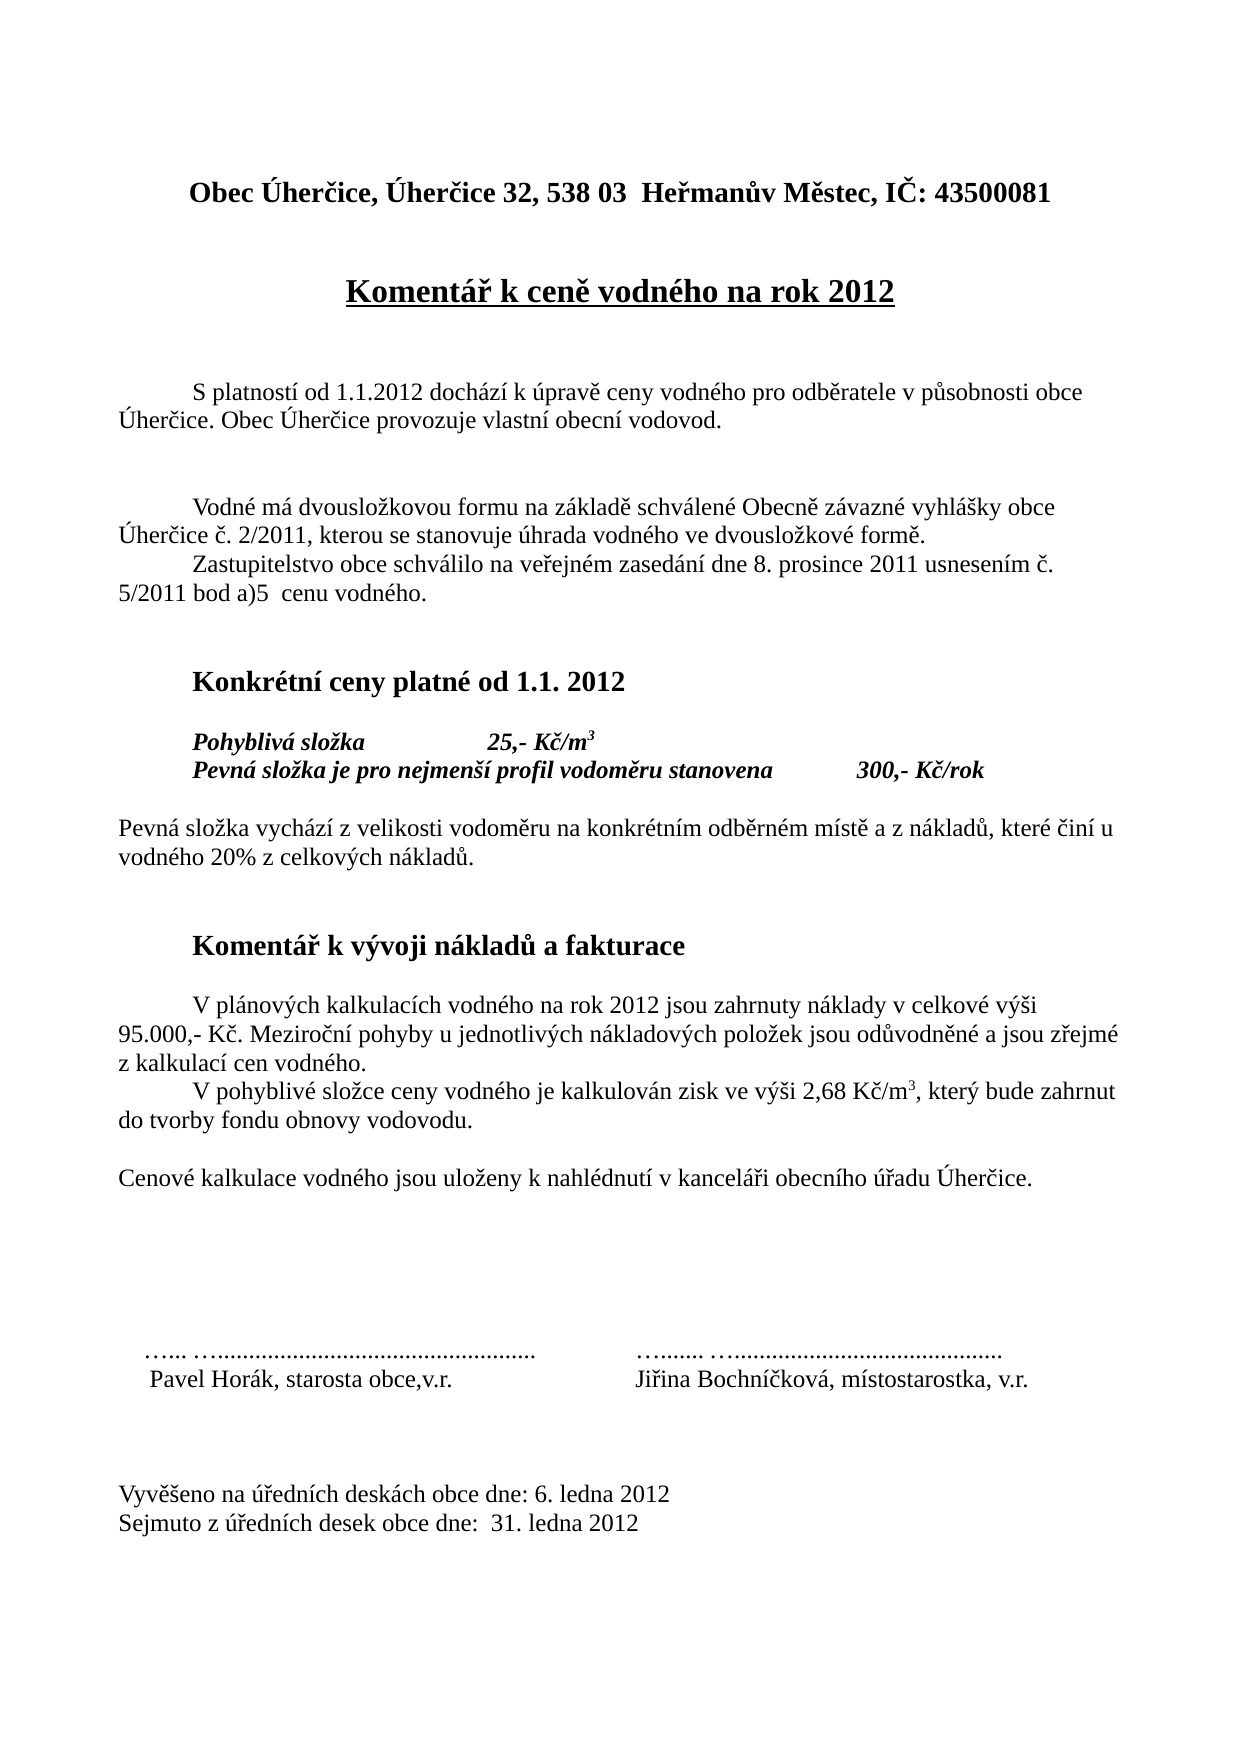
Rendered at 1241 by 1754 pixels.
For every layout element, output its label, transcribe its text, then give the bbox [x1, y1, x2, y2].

text S platností od 1.1.2012 dochází k úpravě ceny vodného pro odběratele v působnosti obce Úherčice. Obec Úherčice provozuje vlastní obecní vodovod. [118, 377, 1122, 434]
text Vodné má dvousložkovou formu na základě schválené Obecně závazné vyhlášky obce Úherčice č. 2/2011, kterou se stanovuje úhrada vodného ve dvousložkové formě. [118, 492, 1122, 549]
text Cenové kalkulace vodného jsou uloženy k nahlédnutí v kanceláři obecního úřadu Úherčice. [118, 1163, 1122, 1191]
text Zastupitelstvo obce schválilo na veřejném zasedání dne 8. prosince 2011 usnesením č. 5/2011 bod a)5 cenu vodného. [118, 549, 1122, 607]
text Vyvěšeno na úředních deskách obce dne: 6. ledna 2012 [118, 1479, 1122, 1508]
text Pohyblivá složka 25,- Kč/m3 [118, 727, 1122, 755]
text Komentář k ceně vodného na rok 2012 [118, 271, 1122, 310]
text Obec Úherčice, Úherčice 32, 538 03 Heřmanův Městec, IČ: 43500081 [118, 176, 1122, 209]
text Konkrétní ceny platné od 1.1. 2012 [118, 664, 1122, 698]
text V plánových kalkulacích vodného na rok 2012 jsou zahrnuty náklady v celkové výši 95.000,- Kč. Meziroční pohyby u jednotlivých nákladových položek jsou odůvodněné a jsou zřejmé z kalkulací cen vodného. [118, 990, 1122, 1076]
text Pevná složka vychází z velikosti vodoměru na konkrétním odběrném místě a z nákladů, které činí u vodného 20% z celkových nákladů. [118, 813, 1122, 870]
text Sejmuto z úředních desek obce dne: 31. ledna 2012 [118, 1508, 1122, 1536]
text V pohyblivé složce ceny vodného je kalkulován zisk ve výši 2,68 Kč/m3, který bude zahrnut do tvorby fondu obnovy vodovodu. [118, 1076, 1122, 1134]
text Pavel Horák, starosta obce,v.r. Jiřina Bochníčková, místostarostka, v.r. [118, 1364, 1122, 1393]
text …... …................................................... …....... …........................................... [118, 1335, 1122, 1364]
text Pevná složka je pro nejmenší profil vodoměru stanovena 300,- Kč/rok [118, 755, 1122, 784]
text Komentář k vývoji nákladů a fakturace [118, 928, 1122, 961]
